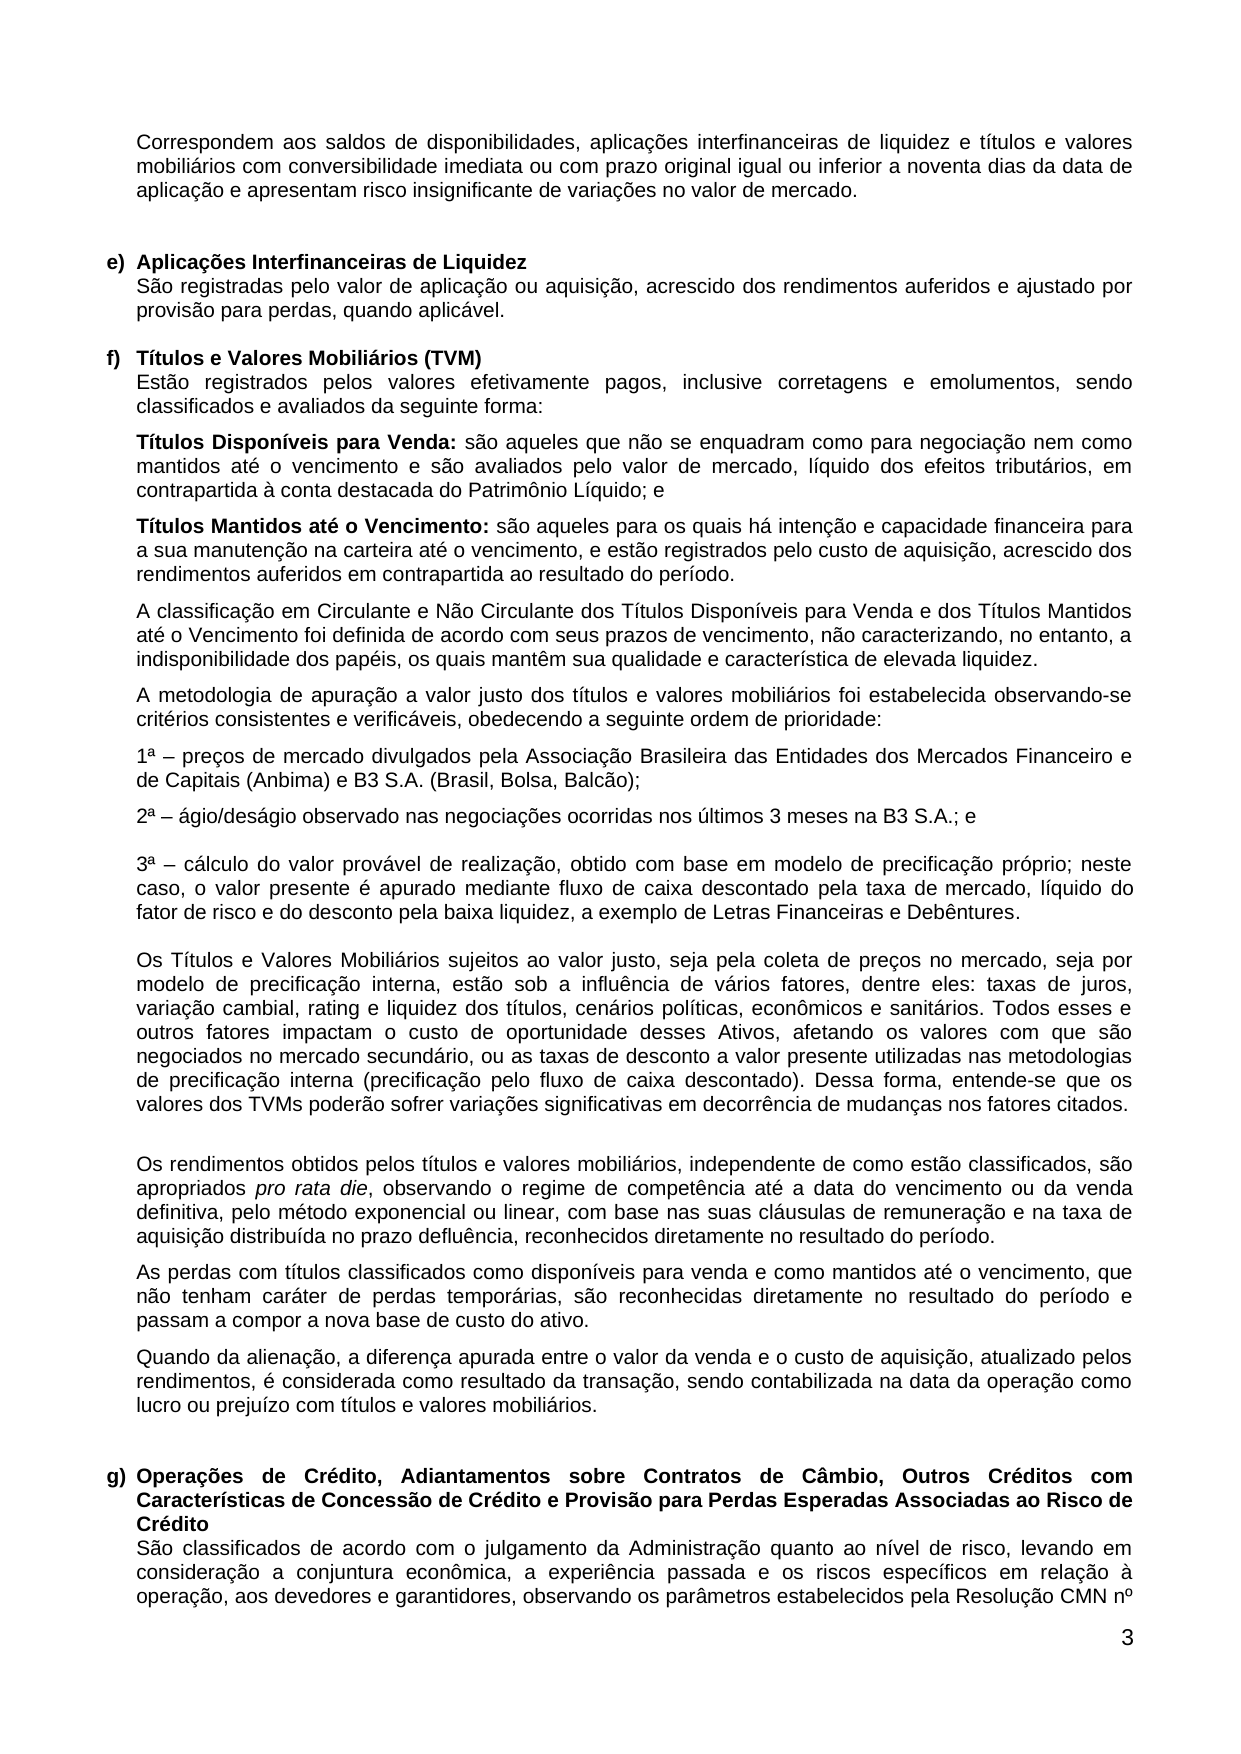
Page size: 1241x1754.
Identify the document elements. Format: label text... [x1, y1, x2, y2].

text Os Títulos e Valores Mobiliários sujeitos ao valor justo, seja pela coleta de preços no mercado, seja por modelo de precificação interna, estão sob a influência de vários fatores, dentre eles: taxas de juros, variação cambial, rating e liquidez dos títulos, cenários políticas, econômicos e sanitários. Todos esses e outros fatores impactam o custo de oportunidade desses Ativos, afetando os valores com que são negociados no mercado secundário, ou as taxas de desconto a valor presente utilizadas nas metodologias de precificação interna (precificação pelo fluxo de caixa descontado). Dessa forma, entende-se que os valores dos TVMs poderão sofrer variações significativas em decorrência de mudanças nos fatores citados. [136, 948, 1134, 1115]
text São registradas pelo valor de aplicação ou aquisição, acrescido dos rendimentos auferidos e ajustado por provisão para perdas, quando aplicável. [136, 274, 1134, 322]
text Correspondem aos saldos de disponibilidades, aplicações interfinanceiras de liquidez e títulos e valores mobiliários com conversibilidade imediata ou com prazo original igual ou inferior a noventa dias da data de aplicação e apresentam risco insignificante de variações no valor de mercado. [136, 130, 1134, 202]
text Os rendimentos obtidos pelos títulos e valores mobiliários, independente de como estão classificados, são apropriados pro rata die, observando o regime de competência até a data do vencimento ou da venda definitiva, pelo método exponencial ou linear, com base nas suas cláusulas de remuneração e na taxa de aquisição distribuída no prazo defluência, reconhecidos diretamente no resultado do período. [136, 1152, 1134, 1248]
list Títulos e Valores Mobiliários (TVM) [106, 346, 1134, 369]
text Estão registrados pelos valores efetivamente pagos, inclusive corretagens e emolumentos, sendo classificados e avaliados da seguinte forma: [136, 369, 1134, 417]
text 2ª – ágio/deságio observado nas negociações ocorridas nos últimos 3 meses na B3 S.A.; e [136, 804, 1134, 828]
text Títulos Mantidos até o Vencimento: são aqueles para os quais há intenção e capacidade financeira para a sua manutenção na carteira até o vencimento, e estão registrados pelo custo de aquisição, acrescido dos rendimentos auferidos em contrapartida ao resultado do período. [136, 514, 1134, 586]
list Operações de Crédito, Adiantamentos sobre Contratos de Câmbio, Outros Créditos com Características de Concessão de Crédito e Provisão para Perdas Esperadas Associadas ao Risco de Crédito [106, 1464, 1134, 1536]
text A classificação em Circulante e Não Circulante dos Títulos Disponíveis para Venda e dos Títulos Mantidos até o Vencimento foi definida de acordo com seus prazos de vencimento, não caracterizando, no entanto, a indisponibilidade dos papéis, os quais mantêm sua qualidade e característica de elevada liquidez. [136, 599, 1134, 671]
text Quando da alienação, a diferença apurada entre o valor da venda e o custo de aquisição, atualizado pelos rendimentos, é considerada como resultado da transação, sendo contabilizada na data da operação como lucro ou prejuízo com títulos e valores mobiliários. [136, 1344, 1134, 1416]
text A metodologia de apuração a valor justo dos títulos e valores mobiliários foi estabelecida observando-se critérios consistentes e verificáveis, obedecendo a seguinte ordem de prioridade: [136, 683, 1134, 731]
text 3ª – cálculo do valor provável de realização, obtido com base em modelo de precificação próprio; neste caso, o valor presente é apurado mediante fluxo de caixa descontado pela taxa de mercado, líquido do fator de risco e do desconto pela baixa liquidez, a exemplo de Letras Financeiras e Debêntures. [136, 852, 1134, 924]
list Aplicações Interfinanceiras de Liquidez [106, 250, 1134, 274]
text 1ª – preços de mercado divulgados pela Associação Brasileira das Entidades dos Mercados Financeiro e de Capitais (Anbima) e B3 S.A. (Brasil, Bolsa, Balcão); [136, 743, 1134, 791]
text São classificados de acordo com o julgamento da Administração quanto ao nível de risco, levando em consideração a conjuntura econômica, a experiência passada e os riscos específicos em relação à operação, aos devedores e garantidores, observando os parâmetros estabelecidos pela Resolução CMN nº [136, 1536, 1134, 1608]
text Títulos Disponíveis para Venda: são aqueles que não se enquadram como para negociação nem como mantidos até o vencimento e são avaliados pelo valor de mercado, líquido dos efeitos tributários, em contrapartida à conta destacada do Patrimônio Líquido; e [136, 430, 1134, 502]
text As perdas com títulos classificados como disponíveis para venda e como mantidos até o vencimento, que não tenham caráter de perdas temporárias, são reconhecidas diretamente no resultado do período e passam a compor a nova base de custo do ativo. [136, 1260, 1134, 1332]
